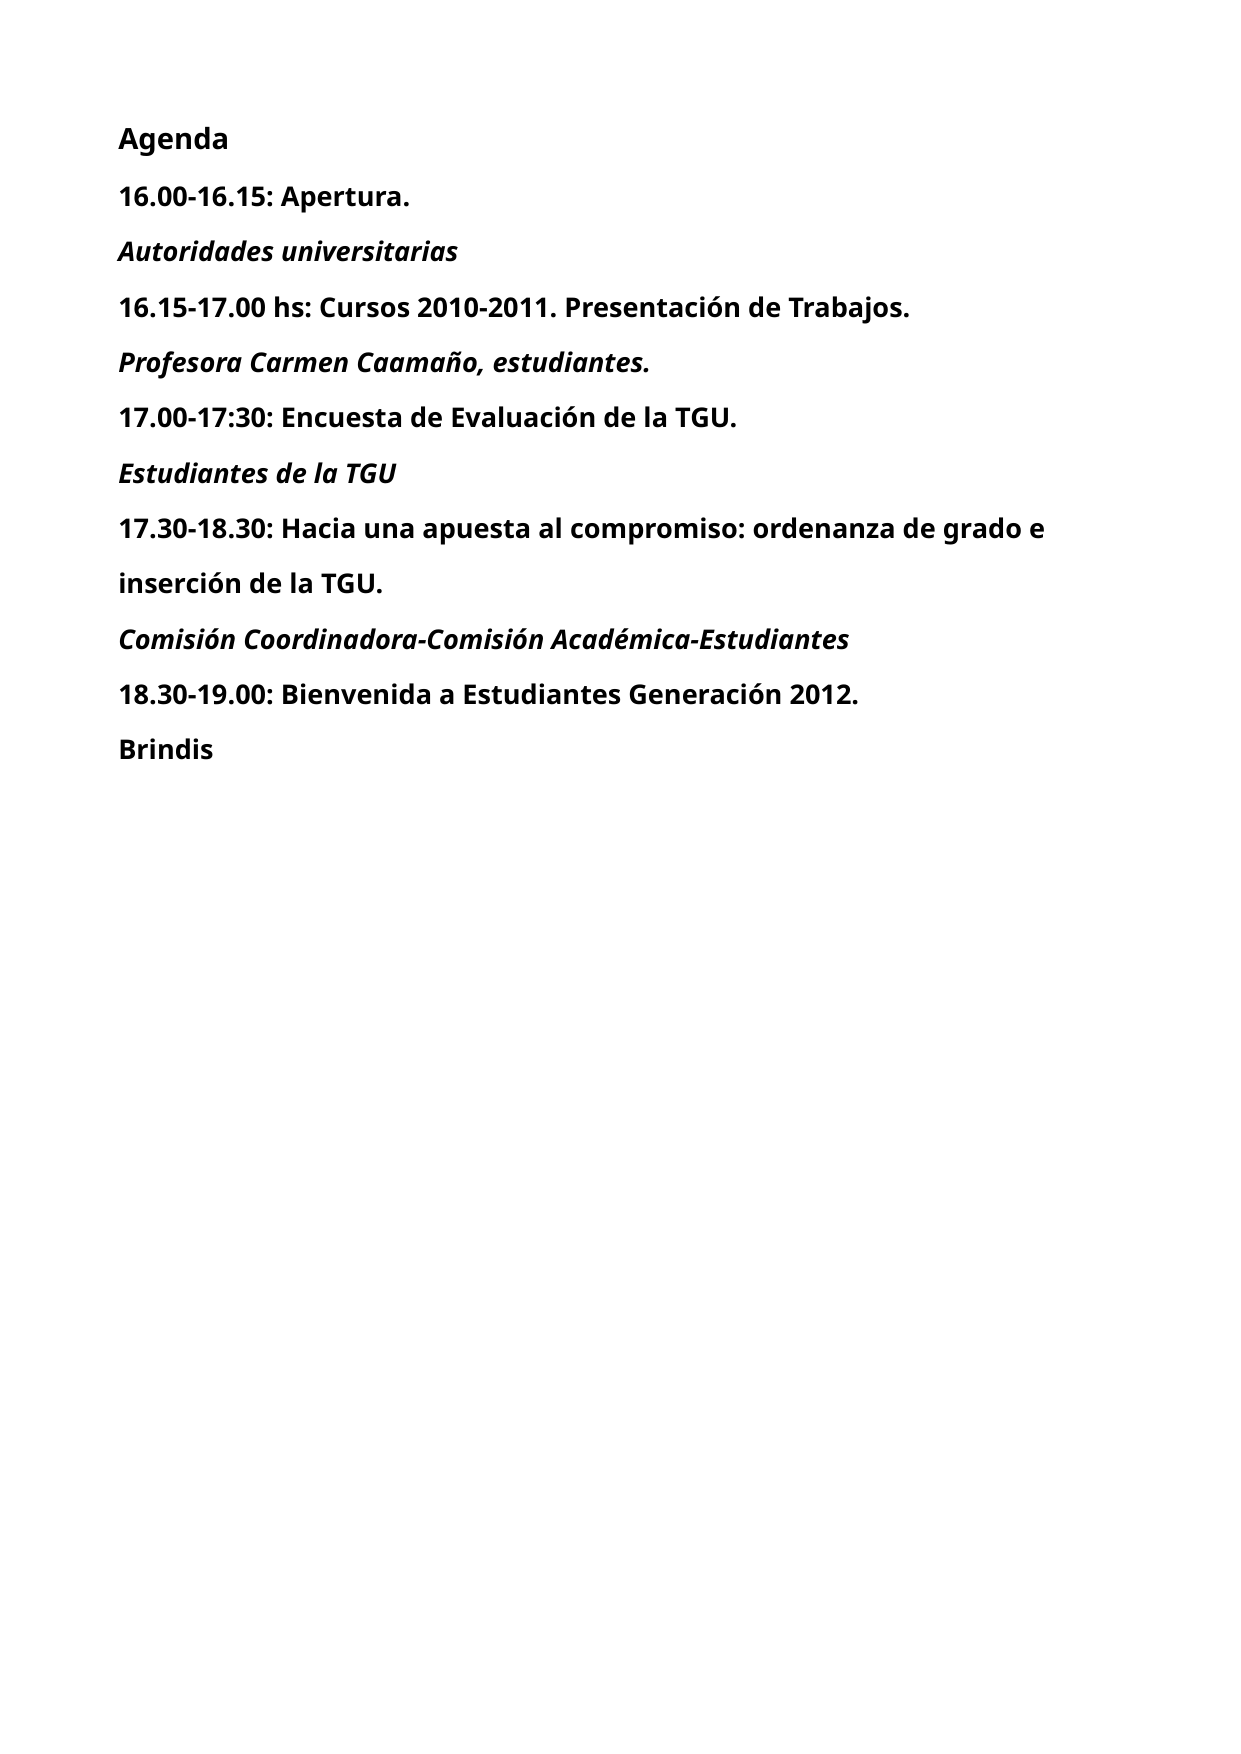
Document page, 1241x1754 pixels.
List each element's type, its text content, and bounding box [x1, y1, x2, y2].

text 18.30-19.00: Bienvenida a Estudiantes Generación 2012. [118, 675, 1122, 712]
text 17.30-18.30: Hacia una apuesta al compromiso: ordenanza de grado e inserción de la TGU. [118, 509, 1122, 602]
text 16.00-16.15: Apertura. [118, 178, 1122, 214]
text Autoridades universitarias [118, 233, 1122, 270]
text 16.15-17.00 hs: Cursos 2010-2011. Presentación de Trabajos. [118, 288, 1122, 325]
text Estudiantes de la TGU [118, 454, 1122, 491]
text 17.00-17:30: Encuesta de Evaluación de la TGU. [118, 399, 1122, 436]
text Agenda [118, 118, 1122, 158]
text Profesora Carmen Caamaño, estudiantes. [118, 343, 1122, 380]
text Brindis [118, 731, 1122, 768]
text Comisión Coordinadora-Comisión Académica-Estudiantes [118, 620, 1122, 657]
